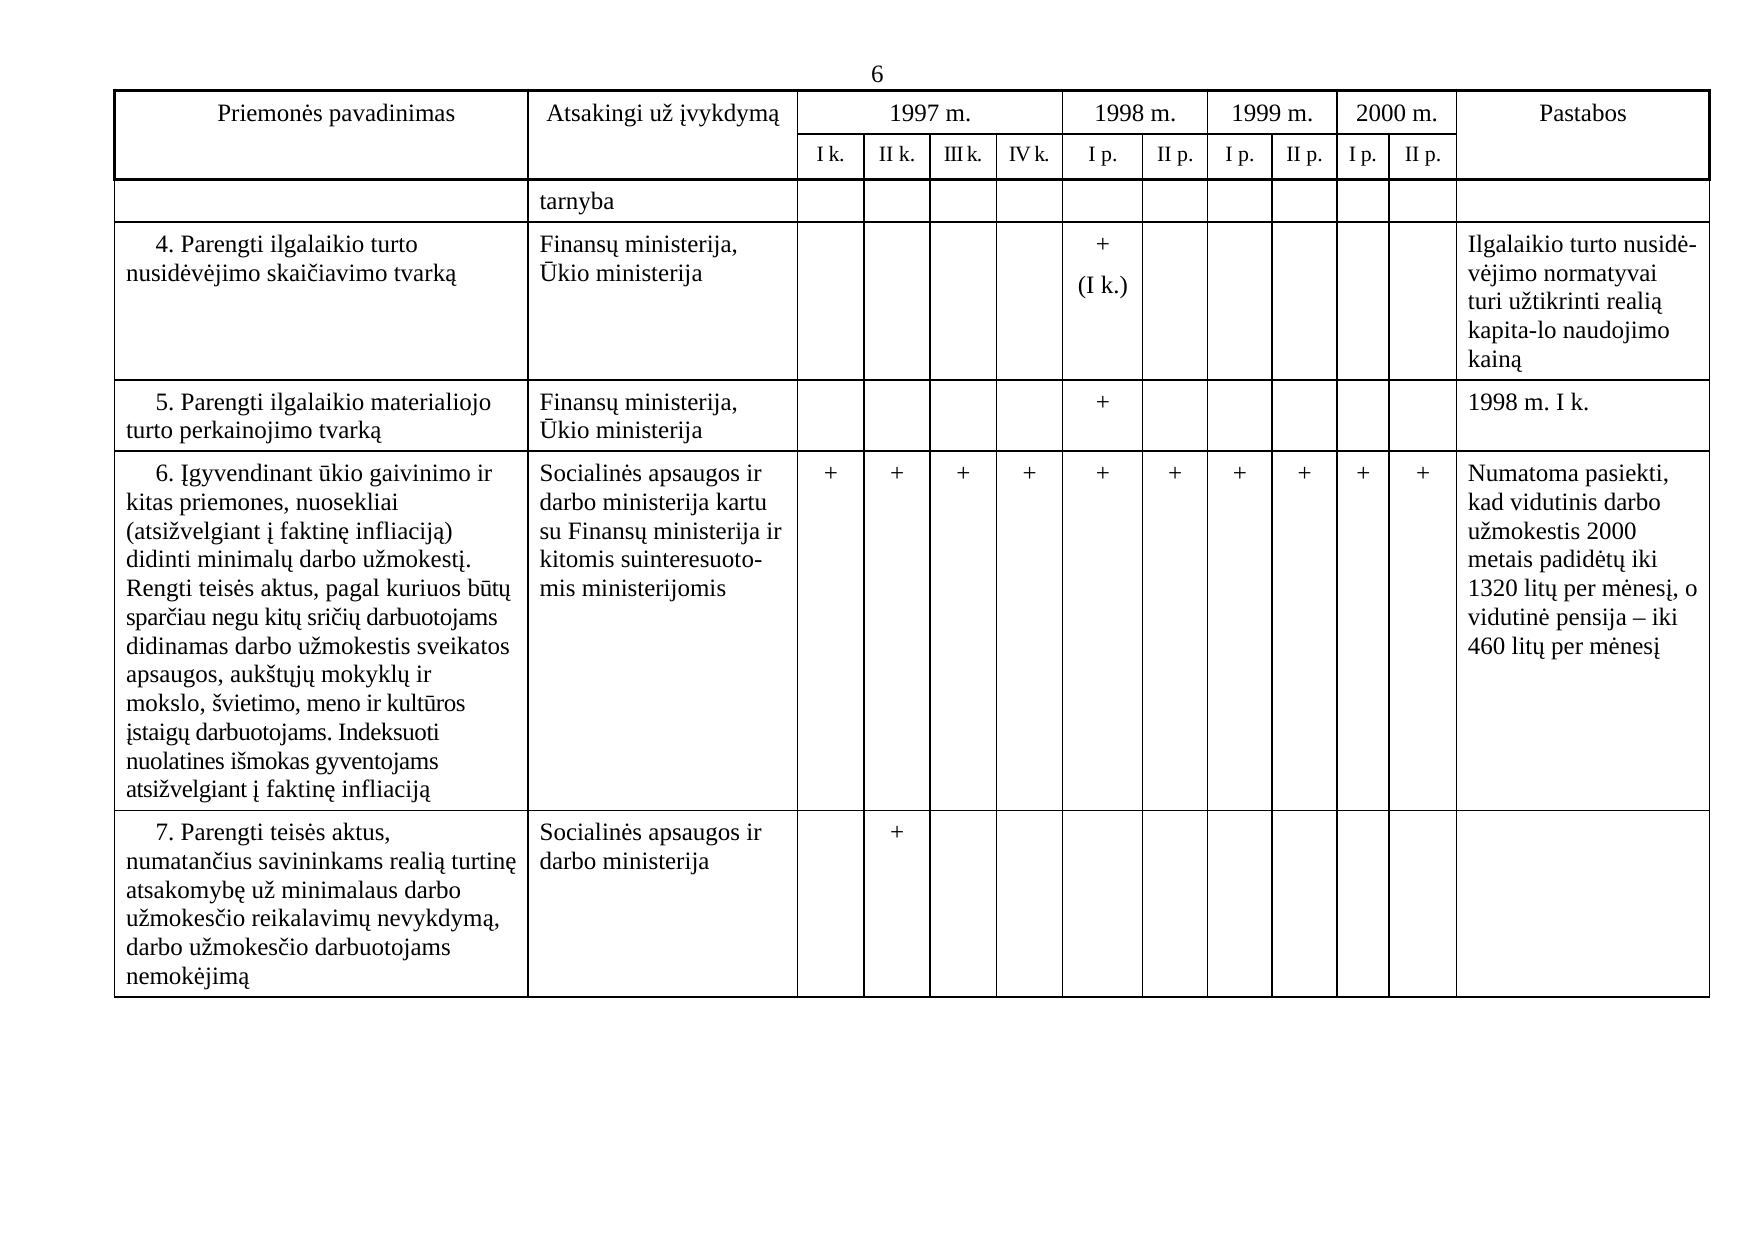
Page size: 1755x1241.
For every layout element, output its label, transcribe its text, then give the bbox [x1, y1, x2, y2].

table_cell + [1338, 452, 1388, 809]
table_cell Ilgalaikio turto nusidė-vėjimo normatyvai turi užtikrinti realią kapita-lo naudojimo kainą [1457, 223, 1709, 379]
table_cell [1063, 181, 1142, 221]
table_cell [798, 181, 863, 221]
table_cell 4. Parengti ilgalaikio turto nusidėvėjimo skaičiavimo tvarką [115, 223, 527, 379]
table_cell 5. Parengti ilgalaikio materialiojo turto perkainojimo tvarką [115, 381, 527, 450]
table_cell + [865, 452, 929, 809]
table_cell [1143, 381, 1207, 450]
table_cell Finansų ministerija, Ūkio ministerija [529, 223, 797, 379]
table_cell [1457, 181, 1709, 221]
table_cell [997, 223, 1062, 379]
table_cell [931, 811, 996, 996]
table_cell Finansų ministerija, Ūkio ministerija [529, 381, 797, 450]
table_cell [1143, 181, 1207, 221]
table_cell [931, 181, 996, 221]
table_cell II k. [865, 135, 929, 178]
table_cell [1390, 381, 1456, 450]
table_cell IV k. [997, 135, 1062, 178]
table_header Pastabos [1457, 92, 1708, 133]
table_cell [1457, 133, 1708, 178]
table_cell [529, 133, 797, 178]
table_header 2000 m. [1338, 92, 1456, 133]
table_cell [798, 223, 863, 379]
table_cell [115, 181, 527, 221]
table_cell 7. Parengti teisės aktus, numatančius savininkams realią turtinę atsakomybę už minimalaus darbo užmokesčio reikalavimų nevykdymą, darbo užmokesčio darbuotojams nemokėjimą [115, 811, 527, 996]
table_cell [1338, 381, 1388, 450]
table_cell [997, 381, 1062, 450]
table_cell III k. [931, 135, 996, 178]
table_cell + [931, 452, 996, 809]
table_header Atsakingi už įvykdymą [529, 92, 797, 133]
table_cell [1338, 811, 1388, 996]
table_cell II p. [1143, 135, 1207, 178]
table_cell 6. Įgyvendinant ūkio gaivinimo ir kitas priemones, nuosekliai (atsižvelgiant į faktinę infliaciją) didinti minimalų darbo užmokestį. Rengti teisės aktus, pagal kuriuos būtų sparčiau negu kitų sričių darbuotojams didinamas darbo užmokestis sveikatos apsaugos, aukštųjų mokyklų ir mokslo, švietimo, meno ir kultūros įstaigų darbuotojams. Indeksuoti nuolatines išmokas gyventojams atsižvelgiant į faktinę infliaciją [115, 452, 527, 809]
table_cell [997, 811, 1062, 996]
table_header Priemonės pavadinimas [116, 92, 527, 133]
table_cell [1273, 223, 1336, 379]
table_cell + (I k.) [1063, 223, 1142, 379]
table_cell [1273, 181, 1336, 221]
table_cell + [997, 452, 1062, 809]
table_cell [1208, 381, 1271, 450]
table_cell [1338, 181, 1388, 221]
table_cell + [1143, 452, 1207, 809]
table_cell [1390, 223, 1456, 379]
table_cell [798, 381, 863, 450]
table_cell [1143, 223, 1207, 379]
table_cell [865, 181, 929, 221]
table_cell + [1063, 452, 1142, 809]
table_cell tarnyba [529, 181, 797, 221]
table_cell [865, 381, 929, 450]
table_cell 1998 m. I k. [1457, 381, 1709, 450]
table_cell [1273, 811, 1336, 996]
table_cell Socialinės apsaugos ir darbo ministerija kartu su Finansų ministerija ir kitomis suinteresuoto-mis ministerijomis [529, 452, 797, 809]
table_cell + [1390, 452, 1456, 809]
table_cell [798, 811, 863, 996]
table_header 1999 m. [1208, 92, 1336, 133]
table_cell I p. [1063, 135, 1142, 178]
table_cell [997, 181, 1062, 221]
table_cell + [1208, 452, 1271, 809]
table_cell + [798, 452, 863, 809]
table_cell [931, 381, 996, 450]
table_cell I k. [798, 135, 863, 178]
table_cell [116, 133, 527, 178]
table_cell II p. [1390, 135, 1456, 178]
table_cell Numatoma pasiekti, kad vidutinis darbo užmokestis 2000 metais padidėtų iki 1320 litų per mėnesį, o vidutinė pensija – iki 460 litų per mėnesį [1457, 452, 1709, 809]
table_cell [1208, 181, 1271, 221]
table_cell [1208, 811, 1271, 996]
table_cell [865, 223, 929, 379]
table_header 1997 m. [798, 92, 1062, 133]
table_cell I p. [1338, 135, 1388, 178]
table_cell [1273, 381, 1336, 450]
table_cell + [1273, 452, 1336, 809]
table_cell + [865, 811, 929, 996]
table_cell I p. [1208, 135, 1271, 178]
table_header 1998 m. [1063, 92, 1207, 133]
table_cell [1338, 223, 1388, 379]
table_cell [1143, 811, 1207, 996]
table_cell II p. [1273, 135, 1336, 178]
table_cell [1063, 811, 1142, 996]
table_cell Socialinės apsaugos ir darbo ministerija [529, 811, 797, 996]
table_cell [1457, 811, 1709, 996]
table_cell [931, 223, 996, 379]
table_cell [1390, 811, 1456, 996]
table_cell [1390, 181, 1456, 221]
table_cell [1208, 223, 1271, 379]
table_cell + [1063, 381, 1142, 450]
